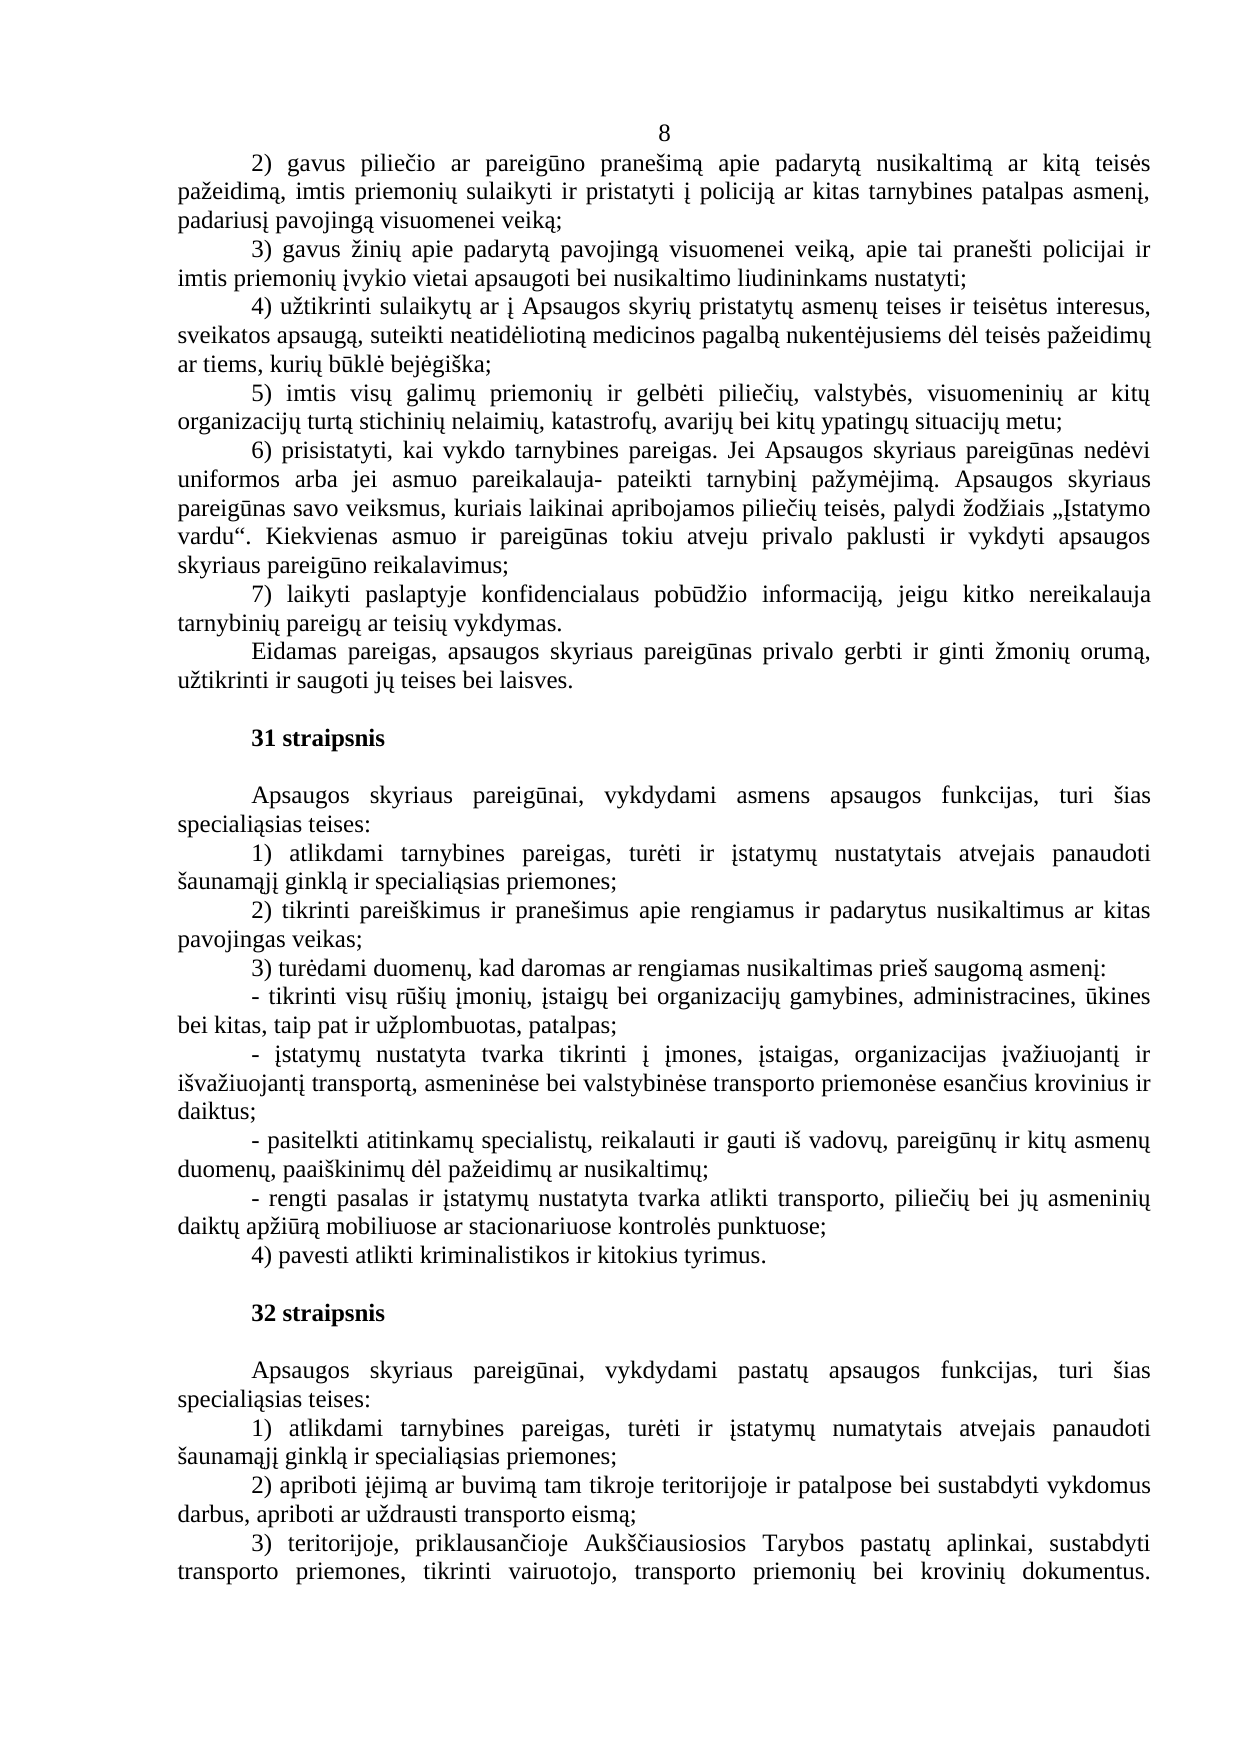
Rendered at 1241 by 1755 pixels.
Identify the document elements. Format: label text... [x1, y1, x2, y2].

text 4) užtikrinti sulaikytų ar į Apsaugos skyrių pristatytų asmenų teises ir teisėtus interesus, sveikatos apsaugą, suteikti neatidėliotiną medicinos pagalbą nukentėjusiems dėl teisės pažeidimų ar tiems, kurių būklė bejėgiška; [177, 291, 1152, 378]
text - įstatymų nustatyta tvarka tikrinti į įmones, įstaigas, organizacijas įvažiuojantį ir išvažiuojantį transportą, asmeninėse bei valstybinėse transporto priemonėse esančius krovinius ir daiktus; [177, 1039, 1152, 1125]
text 31 straipsnis [177, 723, 1152, 751]
text 2) tikrinti pareiškimus ir pranešimus apie rengiamus ir padarytus nusikaltimus ar kitas pavojingas veikas; [177, 895, 1152, 953]
text Apsaugos skyriaus pareigūnai, vykdydami asmens apsaugos funkcijas, turi šias specialiąsias teises: [177, 780, 1152, 838]
text - pasitelkti atitinkamų specialistų, reikalauti ir gauti iš vadovų, pareigūnų ir kitų asmenų duomenų, paaiškinimų dėl pažeidimų ar nusikaltimų; [177, 1125, 1152, 1183]
text 4) pavesti atlikti kriminalistikos ir kitokius tyrimus. [177, 1240, 1152, 1269]
text 7) laikyti paslaptyje konfidencialaus pobūdžio informaciją, jeigu kitko nereikalauja tarnybinių pareigų ar teisių vykdymas. [177, 579, 1152, 636]
text - rengti pasalas ir įstatymų nustatyta tvarka atlikti transporto, piliečių bei jų asmeninių daiktų apžiūrą mobiliuose ar stacionariuose kontrolės punktuose; [177, 1183, 1152, 1240]
text 3) teritorijoje, priklausančioje Aukščiausiosios Tarybos pastatų aplinkai, sustabdyti transporto priemones, tikrinti vairuotojo, transporto priemonių bei krovinių dokumentus. [177, 1528, 1152, 1585]
text 3) turėdami duomenų, kad daromas ar rengiamas nusikaltimas prieš saugomą asmenį: [177, 953, 1152, 981]
text 6) prisistatyti, kai vykdo tarnybines pareigas. Jei Apsaugos skyriaus pareigūnas nedėvi uniformos arba jei asmuo pareikalauja- pateikti tarnybinį pažymėjimą. Apsaugos skyriaus pareigūnas savo veiksmus, kuriais laikinai apribojamos piliečių teisės, palydi žodžiais „Įstatymo vardu“. Kiekvienas asmuo ir pareigūnas tokiu atveju privalo paklusti ir vykdyti apsaugos skyriaus pareigūno reikalavimus; [177, 435, 1152, 579]
text Eidamas pareigas, apsaugos skyriaus pareigūnas privalo gerbti ir ginti žmonių orumą, užtikrinti ir saugoti jų teises bei laisves. [177, 636, 1152, 694]
text 32 straipsnis [177, 1298, 1152, 1326]
text 3) gavus žinių apie padarytą pavojingą visuomenei veiką, apie tai pranešti policijai ir imtis priemonių įvykio vietai apsaugoti bei nusikaltimo liudininkams nustatyti; [177, 234, 1152, 291]
text - tikrinti visų rūšių įmonių, įstaigų bei organizacijų gamybines, administracines, ūkines bei kitas, taip pat ir užplombuotas, patalpas; [177, 981, 1152, 1039]
text 2) gavus piliečio ar pareigūno pranešimą apie padarytą nusikaltimą ar kitą teisės pažeidimą, imtis priemonių sulaikyti ir pristatyti į policiją ar kitas tarnybines patalpas asmenį, padariusį pavojingą visuomenei veiką; [177, 148, 1152, 234]
text Apsaugos skyriaus pareigūnai, vykdydami pastatų apsaugos funkcijas, turi šias specialiąsias teises: [177, 1355, 1152, 1413]
text 5) imtis visų galimų priemonių ir gelbėti piliečių, valstybės, visuomeninių ar kitų organizacijų turtą stichinių nelaimių, katastrofų, avarijų bei kitų ypatingų situacijų metu; [177, 378, 1152, 435]
text 2) apriboti įėjimą ar buvimą tam tikroje teritorijoje ir patalpose bei sustabdyti vykdomus darbus, apriboti ar uždrausti transporto eismą; [177, 1470, 1152, 1528]
text 1) atlikdami tarnybines pareigas, turėti ir įstatymų nustatytais atvejais panaudoti šaunamąjį ginklą ir specialiąsias priemones; [177, 838, 1152, 895]
text 1) atlikdami tarnybines pareigas, turėti ir įstatymų numatytais atvejais panaudoti šaunamąjį ginklą ir specialiąsias priemones; [177, 1413, 1152, 1470]
